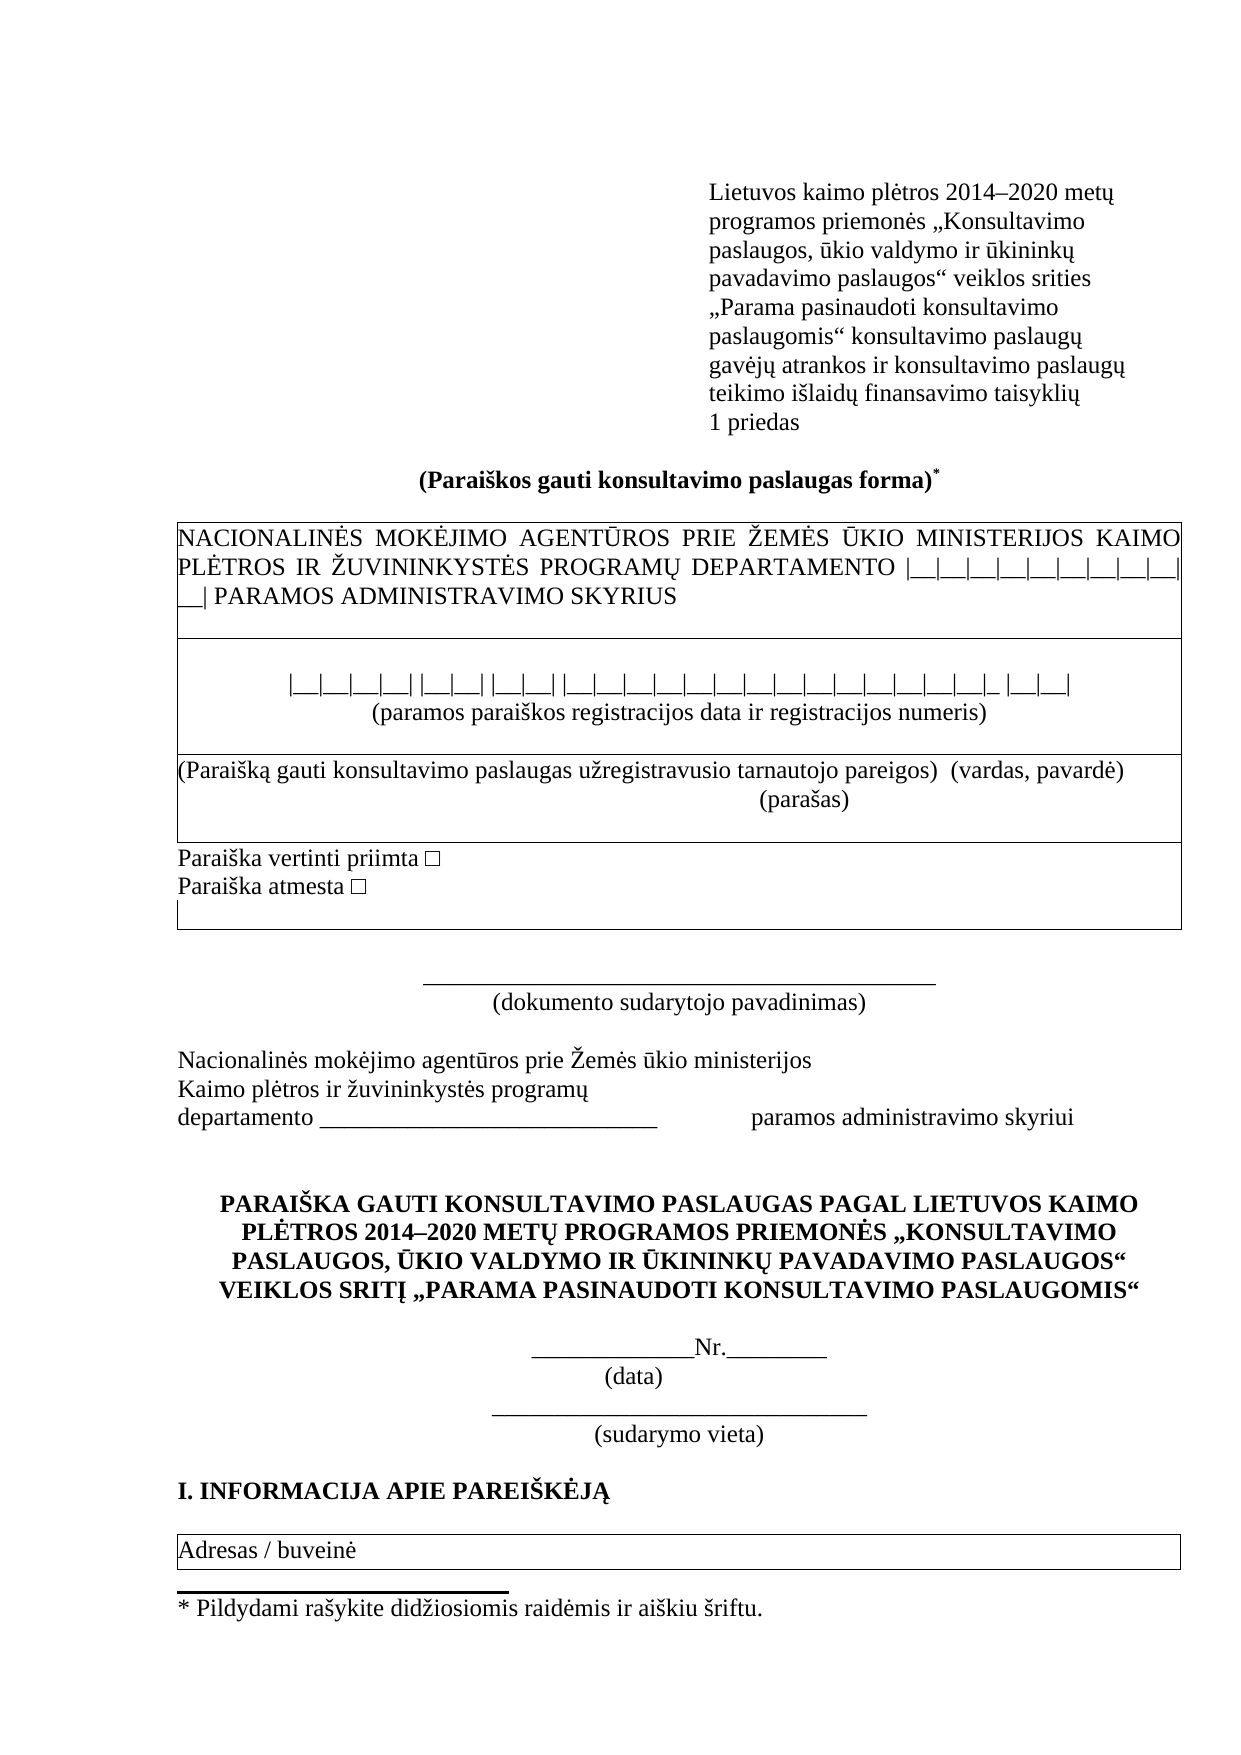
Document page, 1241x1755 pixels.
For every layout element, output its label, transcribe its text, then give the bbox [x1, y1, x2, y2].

text (data) [177, 1361, 1181, 1390]
text (sudarymo vieta) [177, 1419, 1181, 1447]
text departamento ___________________________ paramos administravimo skyriui [177, 1102, 1181, 1131]
text Kaimo plėtros ir žuvininkystės programų [177, 1074, 1181, 1102]
text (Paraiškos gauti konsultavimo paslaugas forma) [177, 465, 1181, 493]
text teikimo išlaidų finansavimo taisyklių [709, 378, 1181, 407]
table_cell (Paraišką gauti konsultavimo paslaugas užregistravusio tarnautojo pareigos) (vardas, pavardė) (parašas) [178, 755, 1181, 842]
text _____________Nr.________ [177, 1332, 1181, 1361]
text paslaugos, ūkio valdymo ir ūkininkų [709, 235, 1181, 263]
text ______________________________ [177, 1390, 1181, 1419]
text gavėjų atrankos ir konsultavimo paslaugų [709, 350, 1181, 378]
text programos priemonės „Konsultavimo [709, 206, 1181, 235]
text Pildydami rašykite didžiosiomis raidėmis ir aiškiu šriftu. [177, 1593, 1181, 1621]
text PARAIŠKA GAUTI KONSULTAVIMO PASLAUGAS PAGAL LIETUVOS KAIMO PLĖTROS 2014–2020 METŲ PROGRAMOS PRIEMONĖS „KONSULTAVIMO PASLAUGOS, ŪKIO VALDYMO IR ŪKININKŲ PAVADAVIMO PASLAUGOS“ VEIKLOS SRITĮ „PARAMA PASINAUDOTI KONSULTAVIMO PASLAUGOMIS“ [177, 1189, 1181, 1304]
text Nacionalinės mokėjimo agentūros prie Žemės ūkio ministerijos [177, 1045, 1181, 1074]
text paslaugomis“ konsultavimo paslaugų [709, 321, 1181, 350]
text I. INFORMACIJA APIE PAREIŠKĖJĄ [177, 1476, 1181, 1505]
text (dokumento sudarytojo pavadinimas) [177, 987, 1181, 1016]
table_header NACIONALINĖS MOKĖJIMO AGENTŪROS PRIE ŽEMĖS ŪKIO MINISTERIJOS KAIMO PLĖTROS IR ŽUVININKYSTĖS PROGRAMŲ DEPARTAMENTO |__|__|__|__|__|__|__|__|__|__| PARAMOS ADMINISTRAVIMO SKYRIUS [178, 523, 1181, 638]
text pavadavimo paslaugos“ veiklos srities [709, 263, 1181, 292]
text Lietuvos kaimo plėtros 2014–2020 metų [709, 177, 1181, 206]
table_cell Paraiška vertinti priimta □ Paraiška atmesta □ [178, 843, 1181, 929]
text 1 priedas [709, 407, 1181, 436]
text „Parama pasinaudoti konsultavimo [709, 292, 1181, 321]
table_header Adresas / buveinė [178, 1535, 1180, 1569]
text _________________________________________ [177, 959, 1181, 987]
table_cell |__|__|__|__| |__|__| |__|__| |__|__|__|__|__|__|__|__|__|__|__|__|__|__|_ |__|__| (paramos paraiškos registracijos data ir registracijos numeris) [178, 639, 1181, 754]
